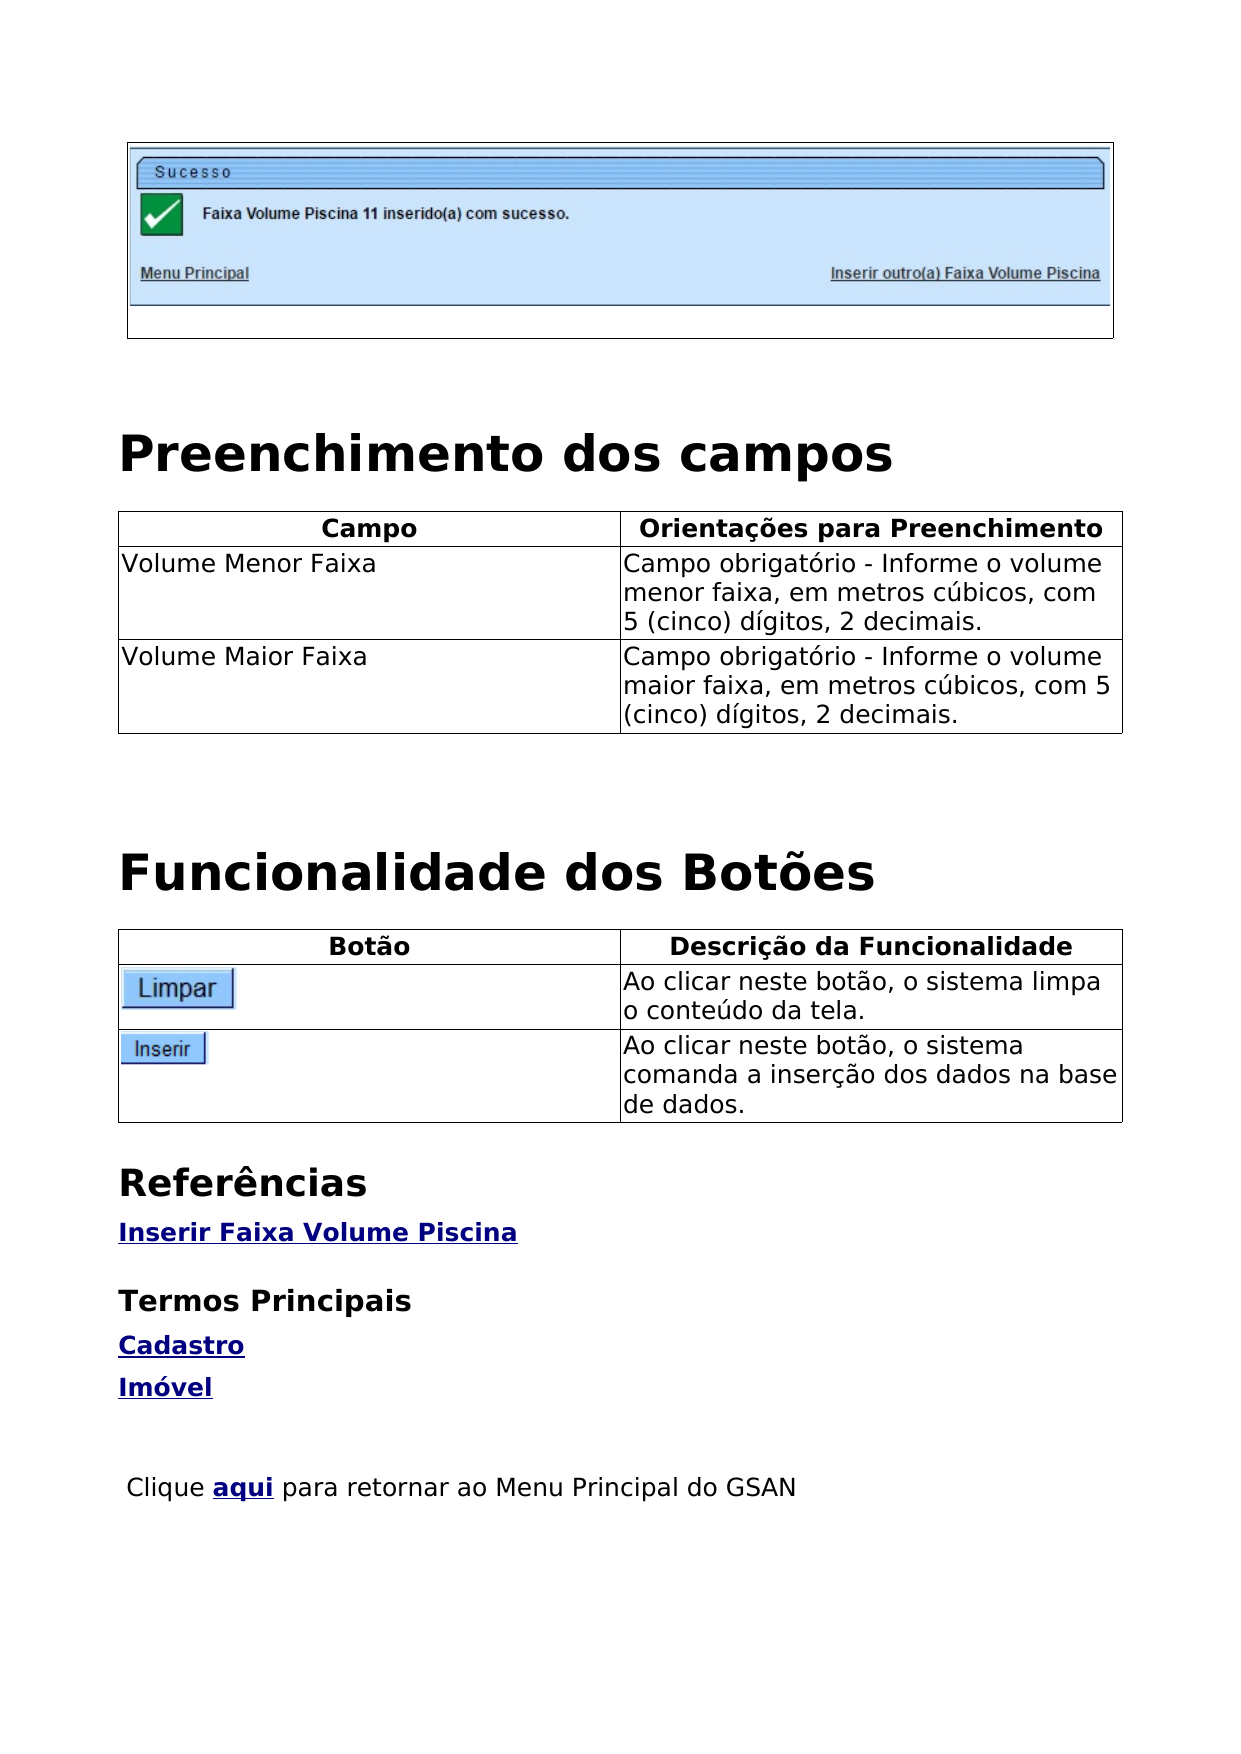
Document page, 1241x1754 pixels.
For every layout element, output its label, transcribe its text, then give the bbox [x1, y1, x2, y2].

text Cadastro [118, 1331, 1122, 1360]
text Clique aqui para retornar ao Menu Principal do GSAN [118, 1414, 1122, 1502]
table_cell Volume Maior Faixa [119, 640, 620, 733]
subtitle Termos Principais [118, 1284, 1122, 1318]
text Imóvel [118, 1373, 1122, 1402]
picture [121, 1031, 209, 1066]
subtitle Referências [118, 1162, 1122, 1205]
table_header Orientações para Preenchimento [621, 512, 1122, 546]
picture [121, 967, 237, 1010]
picture [129, 144, 1111, 306]
subtitle Preenchimento dos campos [118, 425, 1122, 483]
subtitle Funcionalidade dos Botões [118, 843, 1122, 902]
table_header Descrição da Funcionalidade [621, 930, 1122, 964]
table_cell Campo obrigatório - Informe o volume maior faixa, em metros cúbicos, com 5 (cinco) dígitos, 2 decimais. [621, 640, 1122, 733]
table_header Campo [119, 512, 620, 546]
table_cell Campo obrigatório - Informe o volume menor faixa, em metros cúbicos, com 5 (cinco) dígitos, 2 decimais. [621, 547, 1122, 639]
table_header Botão [119, 930, 620, 964]
text Inserir Faixa Volume Piscina [118, 1218, 1122, 1247]
table_cell [119, 1030, 620, 1122]
table_cell [119, 965, 620, 1028]
table_cell Ao clicar neste botão, o sistema comanda a inserção dos dados na base de dados. [621, 1030, 1122, 1122]
table_cell Volume Menor Faixa [119, 547, 620, 639]
table_header [128, 143, 1113, 338]
table_cell Ao clicar neste botão, o sistema limpa o conteúdo da tela. [621, 965, 1122, 1028]
